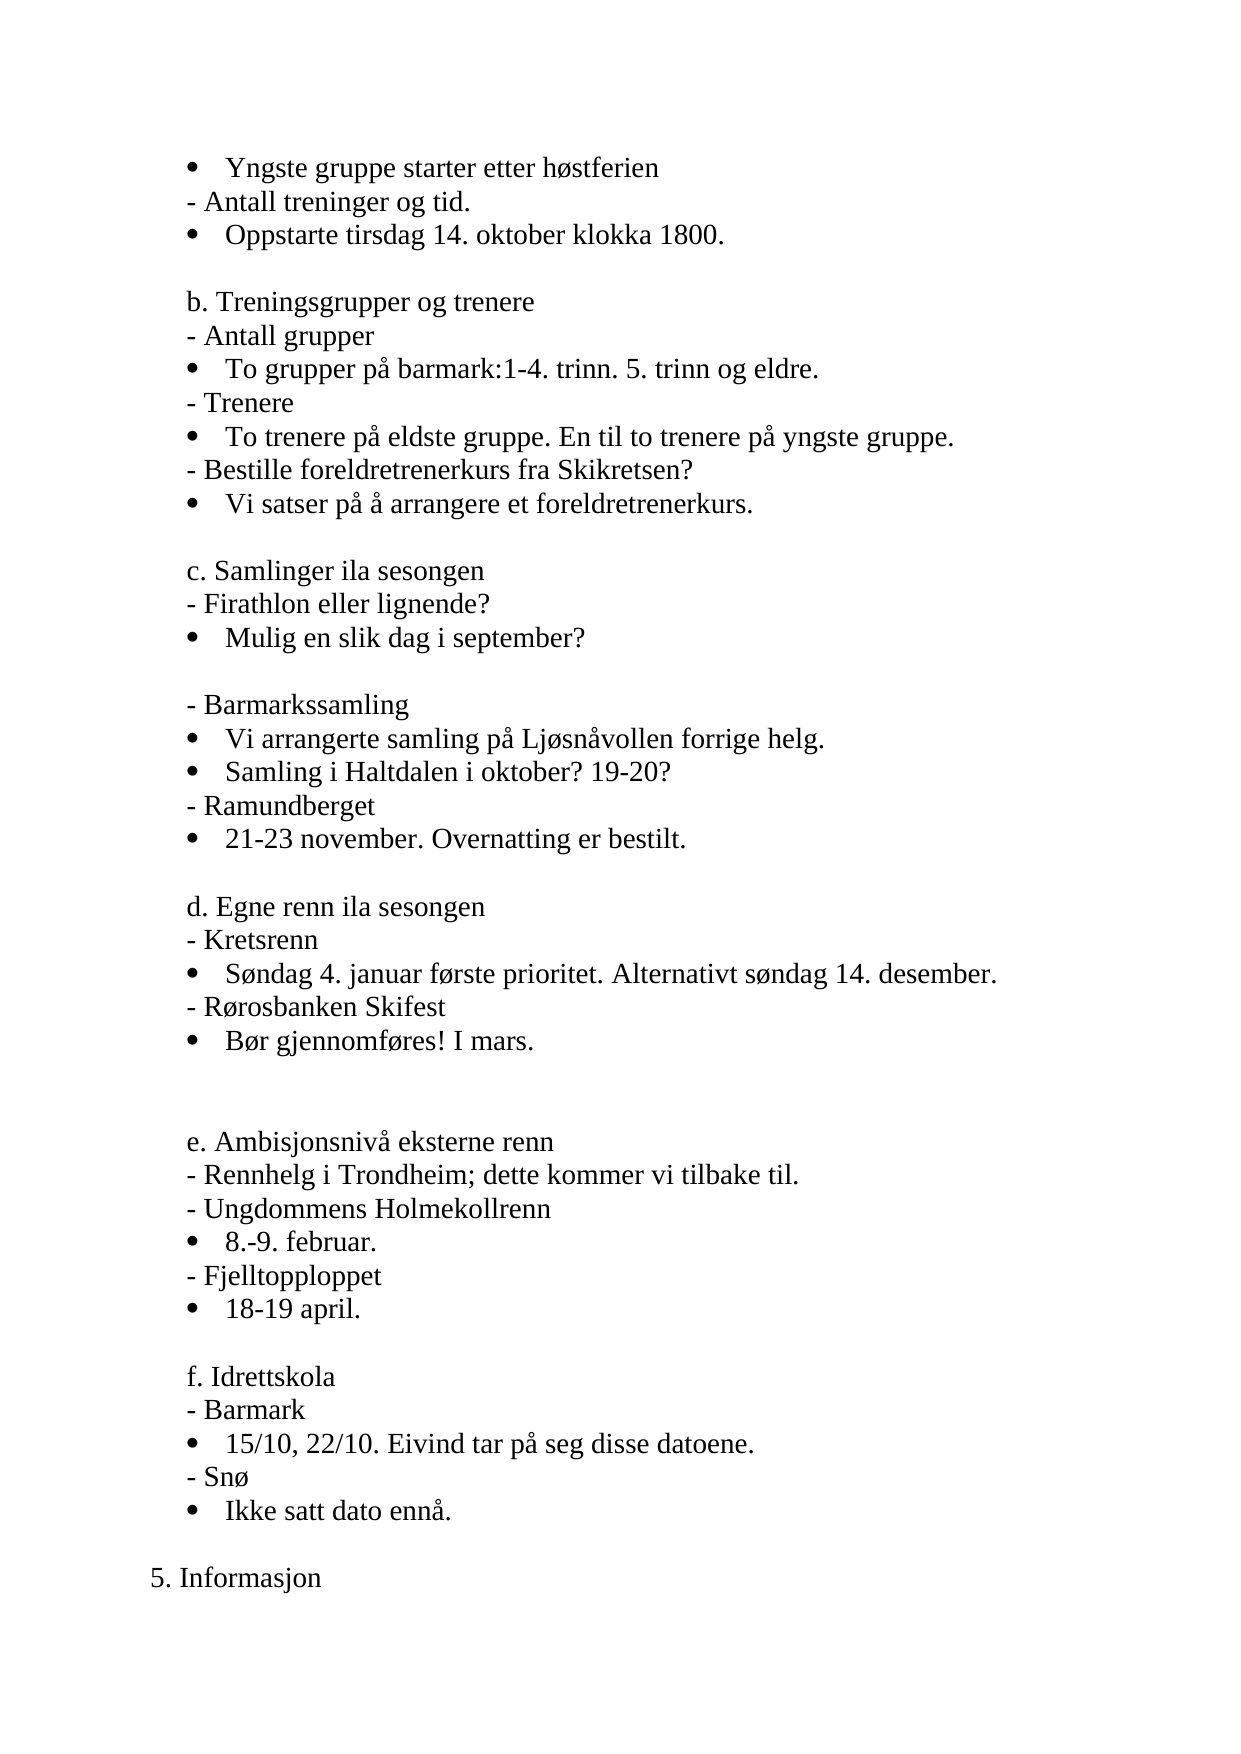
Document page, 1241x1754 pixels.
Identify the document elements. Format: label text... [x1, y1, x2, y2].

text - Antall treninger og tid. [150, 184, 1091, 217]
text - Antall grupper [150, 318, 1091, 351]
text d. Egne renn ila sesongen [150, 889, 1091, 922]
text - Bestille foreldretrenerkurs fra Skikretsen? [150, 452, 1091, 486]
list 18-19 april. [187, 1292, 1091, 1325]
text - Firathlon eller lignende? [150, 587, 1091, 620]
list Samling i Haltdalen i oktober? 19-20? [187, 754, 1091, 788]
list Yngste gruppe starter etter høstferien [187, 150, 1091, 184]
list Mulig en slik dag i september? [187, 620, 1091, 654]
text - Ungdommens Holmekollrenn [150, 1191, 1091, 1224]
list To trenere på eldste gruppe. En til to trenere på yngste gruppe. [187, 419, 1091, 452]
list Vi satser på å arrangere et foreldretrenerkurs. [187, 486, 1091, 519]
list Søndag 4. januar første prioritet. Alternativt søndag 14. desember. [187, 956, 1091, 989]
text - Trenere [150, 385, 1091, 419]
text - Barmarkssamling [150, 687, 1091, 721]
list 21-23 november. Overnatting er bestilt. [187, 822, 1091, 855]
text e. Ambisjonsnivå eksterne renn [150, 1124, 1091, 1157]
list Bør gjennomføres! I mars. [187, 1023, 1091, 1057]
text 5. Informasjon [150, 1560, 1091, 1594]
list Ikke satt dato ennå. [187, 1493, 1091, 1527]
text f. Idrettskola [150, 1359, 1091, 1392]
text - Rørosbanken Skifest [150, 989, 1091, 1023]
list 8.-9. februar. [187, 1224, 1091, 1258]
list 15/10, 22/10. Eivind tar på seg disse datoene. [187, 1426, 1091, 1459]
list Oppstarte tirsdag 14. oktober klokka 1800. [187, 217, 1091, 251]
text - Kretsrenn [150, 922, 1091, 956]
text b. Treningsgrupper og trenere [150, 284, 1091, 318]
list Vi arrangerte samling på Ljøsnåvollen forrige helg. [187, 721, 1091, 754]
text - Snø [150, 1459, 1091, 1493]
list To grupper på barmark:1-4. trinn. 5. trinn og eldre. [187, 351, 1091, 385]
text - Ramundberget [150, 788, 1091, 822]
text - Fjelltopploppet [150, 1258, 1091, 1292]
text c. Samlinger ila sesongen [150, 553, 1091, 587]
text - Rennhelg i Trondheim; dette kommer vi tilbake til. [150, 1157, 1091, 1191]
text - Barmark [150, 1392, 1091, 1426]
